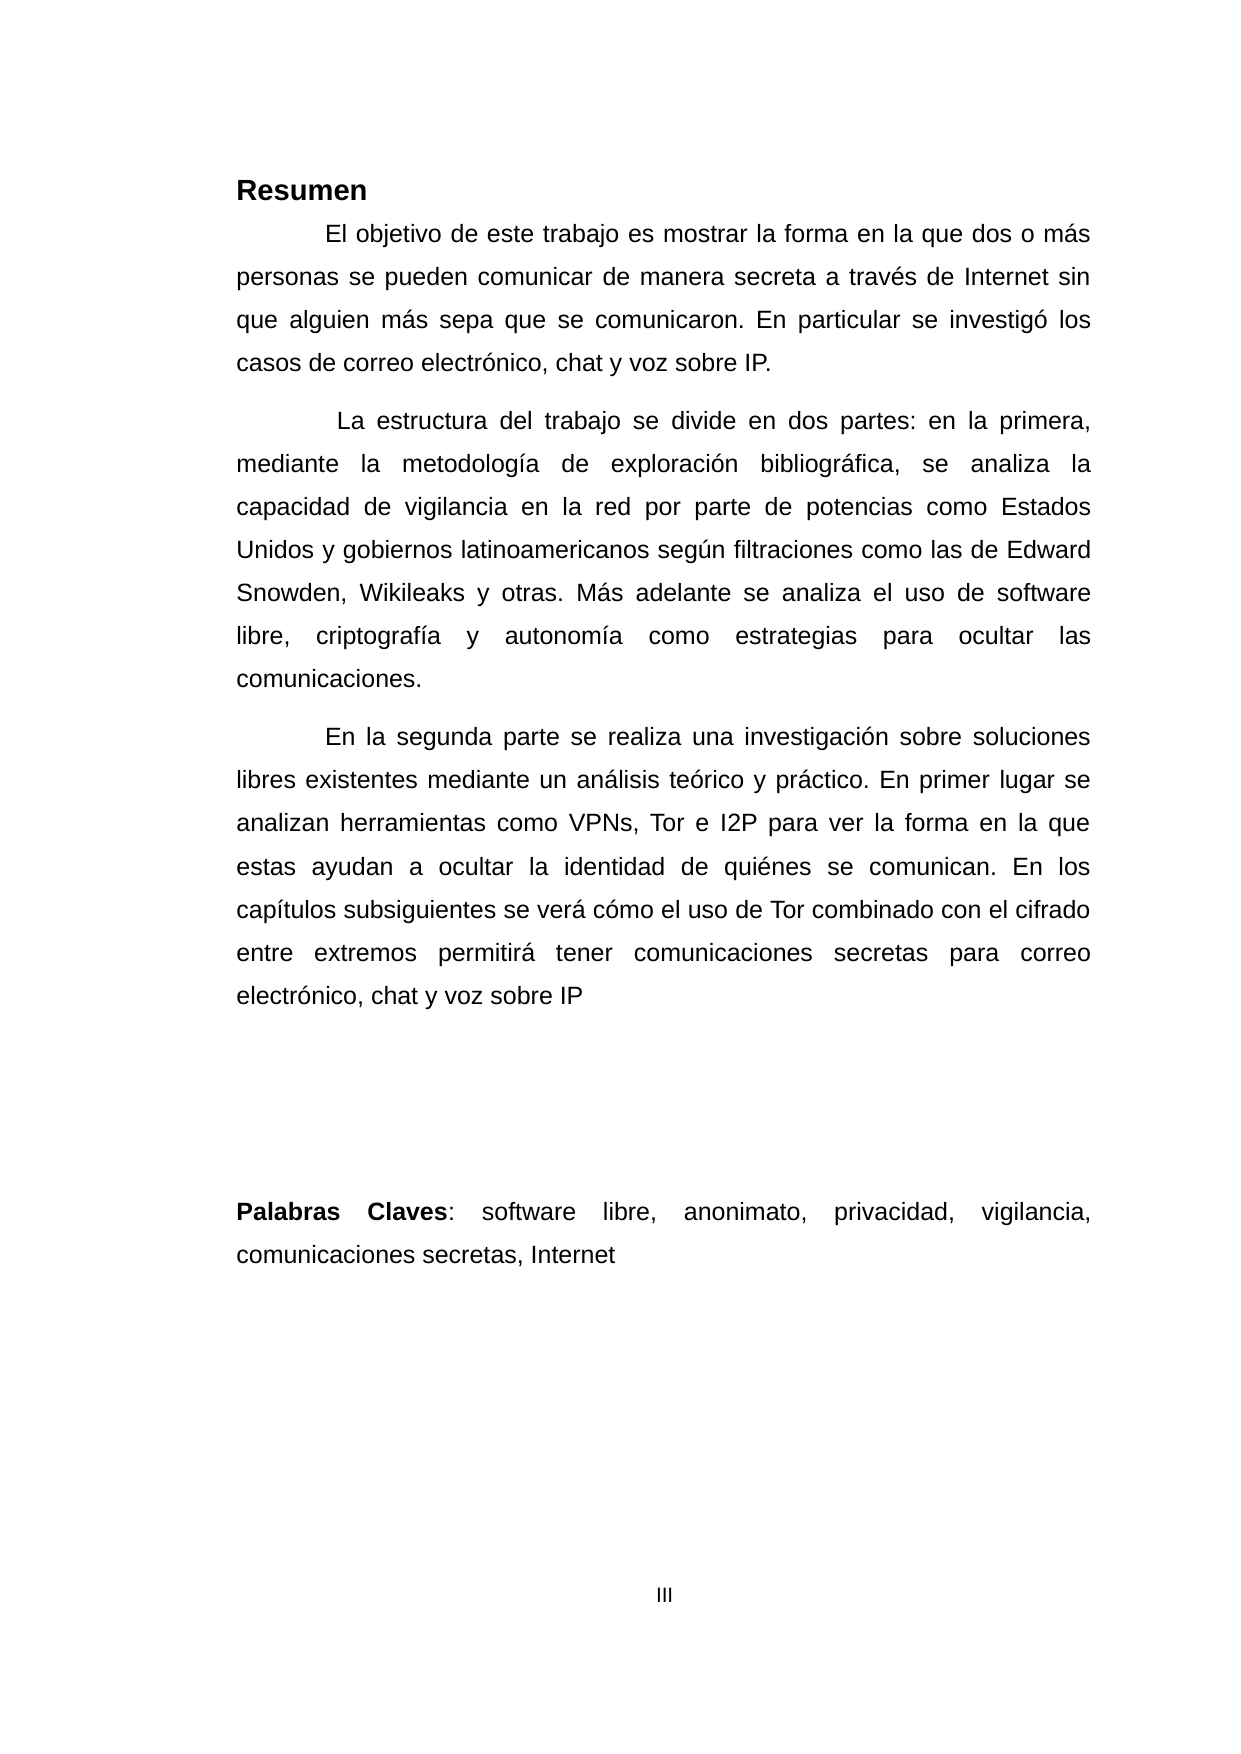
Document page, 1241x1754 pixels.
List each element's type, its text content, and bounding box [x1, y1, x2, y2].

text Palabras Claves: software libre, anonimato, privacidad, vigilancia, comunicaciones secretas, Internet [236, 1154, 1093, 1269]
text El objetivo de este trabajo es mostrar la forma en la que dos o más personas se pueden comunicar de manera secreta a través de Internet sin que alguien más sepa que se comunicaron. En particular se investigó los casos de correo electrónico, chat y voz sobre IP. [236, 219, 1093, 377]
text La estructura del trabajo se divide en dos partes: en la primera, mediante la metodología de exploración bibliográfica, se analiza la capacidad de vigilancia en la red por parte de potencias como Estados Unidos y gobiernos latinoamericanos según filtraciones como las de Edward Snowden, Wikileaks y otras. Más adelante se analiza el uso de software libre, criptografía y autonomía como estrategias para ocultar las comunicaciones. [236, 406, 1093, 693]
subtitle Resumen [236, 173, 1093, 206]
text En la segunda parte se realiza una investigación sobre soluciones libres existentes mediante un análisis teórico y práctico. En primer lugar se analizan herramientas como VPNs, Tor e I2P para ver la forma en la que estas ayudan a ocultar la identidad de quiénes se comunican. En los capítulos subsiguientes se verá cómo el uso de Tor combinado con el cifrado entre extremos permitirá tener comunicaciones secretas para correo electrónico, chat y voz sobre IP [236, 722, 1093, 1010]
